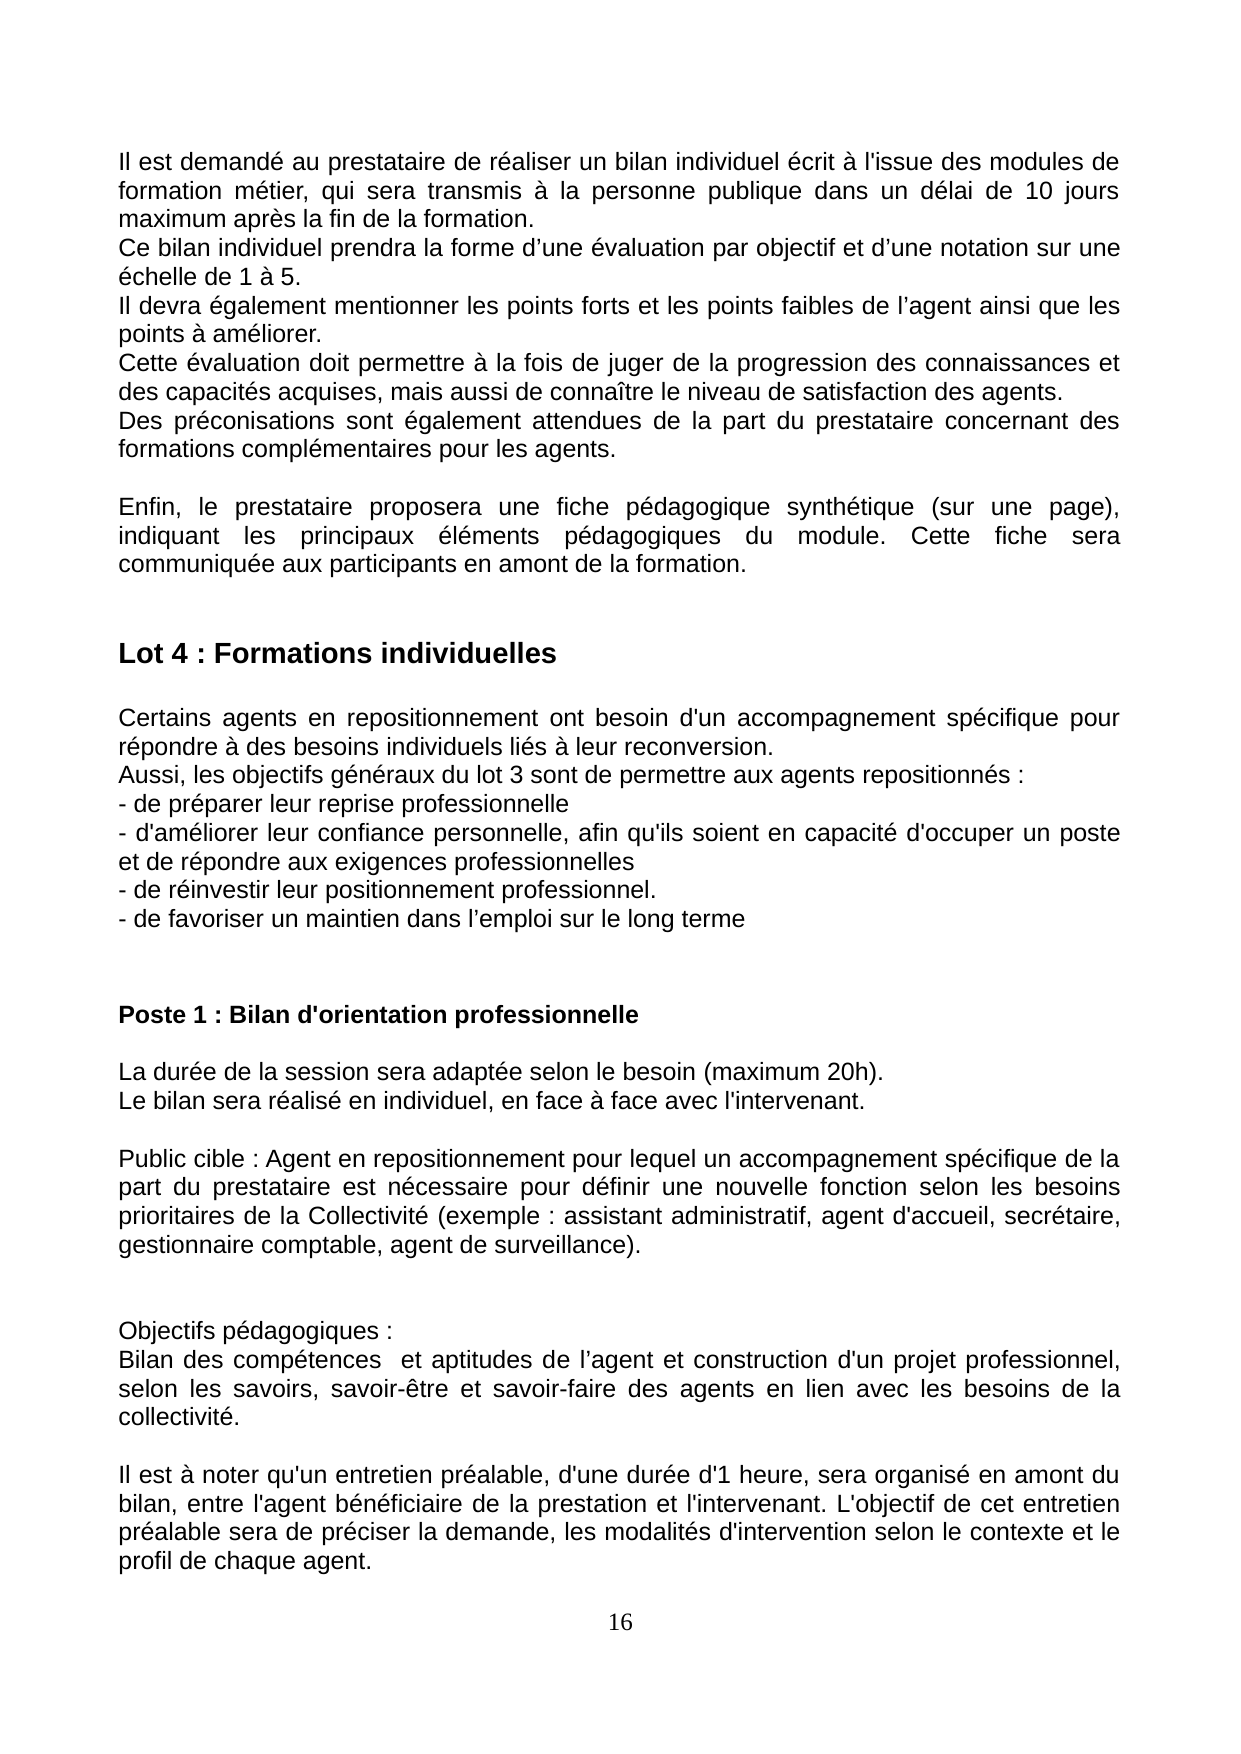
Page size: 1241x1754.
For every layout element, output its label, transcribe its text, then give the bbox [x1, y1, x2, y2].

text Lot 4 : Formations individuelles [118, 636, 1122, 669]
text Ce bilan individuel prendra la forme d’une évaluation par objectif et d’une notation sur une échelle de 1 à 5. [118, 233, 1122, 291]
text - de réinvestir leur positionnement professionnel. [118, 875, 1122, 904]
text Il devra également mentionner les points forts et les points faibles de l’agent ainsi que les points à améliorer. [118, 291, 1122, 348]
text Aussi, les objectifs généraux du lot 3 sont de permettre aux agents repositionnés : [118, 760, 1122, 789]
text Certains agents en repositionnement ont besoin d'un accompagnement spécifique pour répondre à des besoins individuels liés à leur reconversion. [118, 703, 1122, 760]
text Cette évaluation doit permettre à la fois de juger de la progression des connaissances et des capacités acquises, mais aussi de connaître le niveau de satisfaction des agents. [118, 348, 1122, 406]
text Public cible : Agent en repositionnement pour lequel un accompagnement spécifique de la part du prestataire est nécessaire pour définir une nouvelle fonction selon les besoins prioritaires de la Collectivité (exemple : assistant administratif, agent d'accueil, secrétaire, gestionnaire comptable, agent de surveillance). [118, 1143, 1122, 1258]
text Le bilan sera réalisé en individuel, en face à face avec l'intervenant. [118, 1086, 1122, 1115]
text - de favoriser un maintien dans l’emploi sur le long terme [118, 904, 1122, 933]
text Bilan des compétences et aptitudes de l’agent et construction d'un projet professionnel, selon les savoirs, savoir-être et savoir-faire des agents en lien avec les besoins de la collectivité. [118, 1345, 1122, 1431]
text - de préparer leur reprise professionnelle [118, 789, 1122, 818]
text Des préconisations sont également attendues de la part du prestataire concernant des formations complémentaires pour les agents. [118, 406, 1122, 463]
text Enfin, le prestataire proposera une fiche pédagogique synthétique (sur une page), indiquant les principaux éléments pédagogiques du module. Cette fiche sera communiquée aux participants en amont de la formation. [118, 492, 1122, 578]
text Il est demandé au prestataire de réaliser un bilan individuel écrit à l'issue des modules de formation métier, qui sera transmis à la personne publique dans un délai de 10 jours maximum après la fin de la formation. [118, 147, 1122, 233]
text La durée de la session sera adaptée selon le besoin (maximum 20h). [118, 1057, 1122, 1086]
text - d'améliorer leur confiance personnelle, afin qu'ils soient en capacité d'occuper un poste et de répondre aux exigences professionnelles [118, 818, 1122, 875]
text Poste 1 : Bilan d'orientation professionnelle [118, 1000, 1122, 1028]
text Objectifs pédagogiques : [118, 1316, 1122, 1345]
text Il est à noter qu'un entretien préalable, d'une durée d'1 heure, sera organisé en amont du bilan, entre l'agent bénéficiaire de la prestation et l'intervenant. L'objectif de cet entretien préalable sera de préciser la demande, les modalités d'intervention selon le contexte et le profil de chaque agent. [118, 1460, 1122, 1575]
